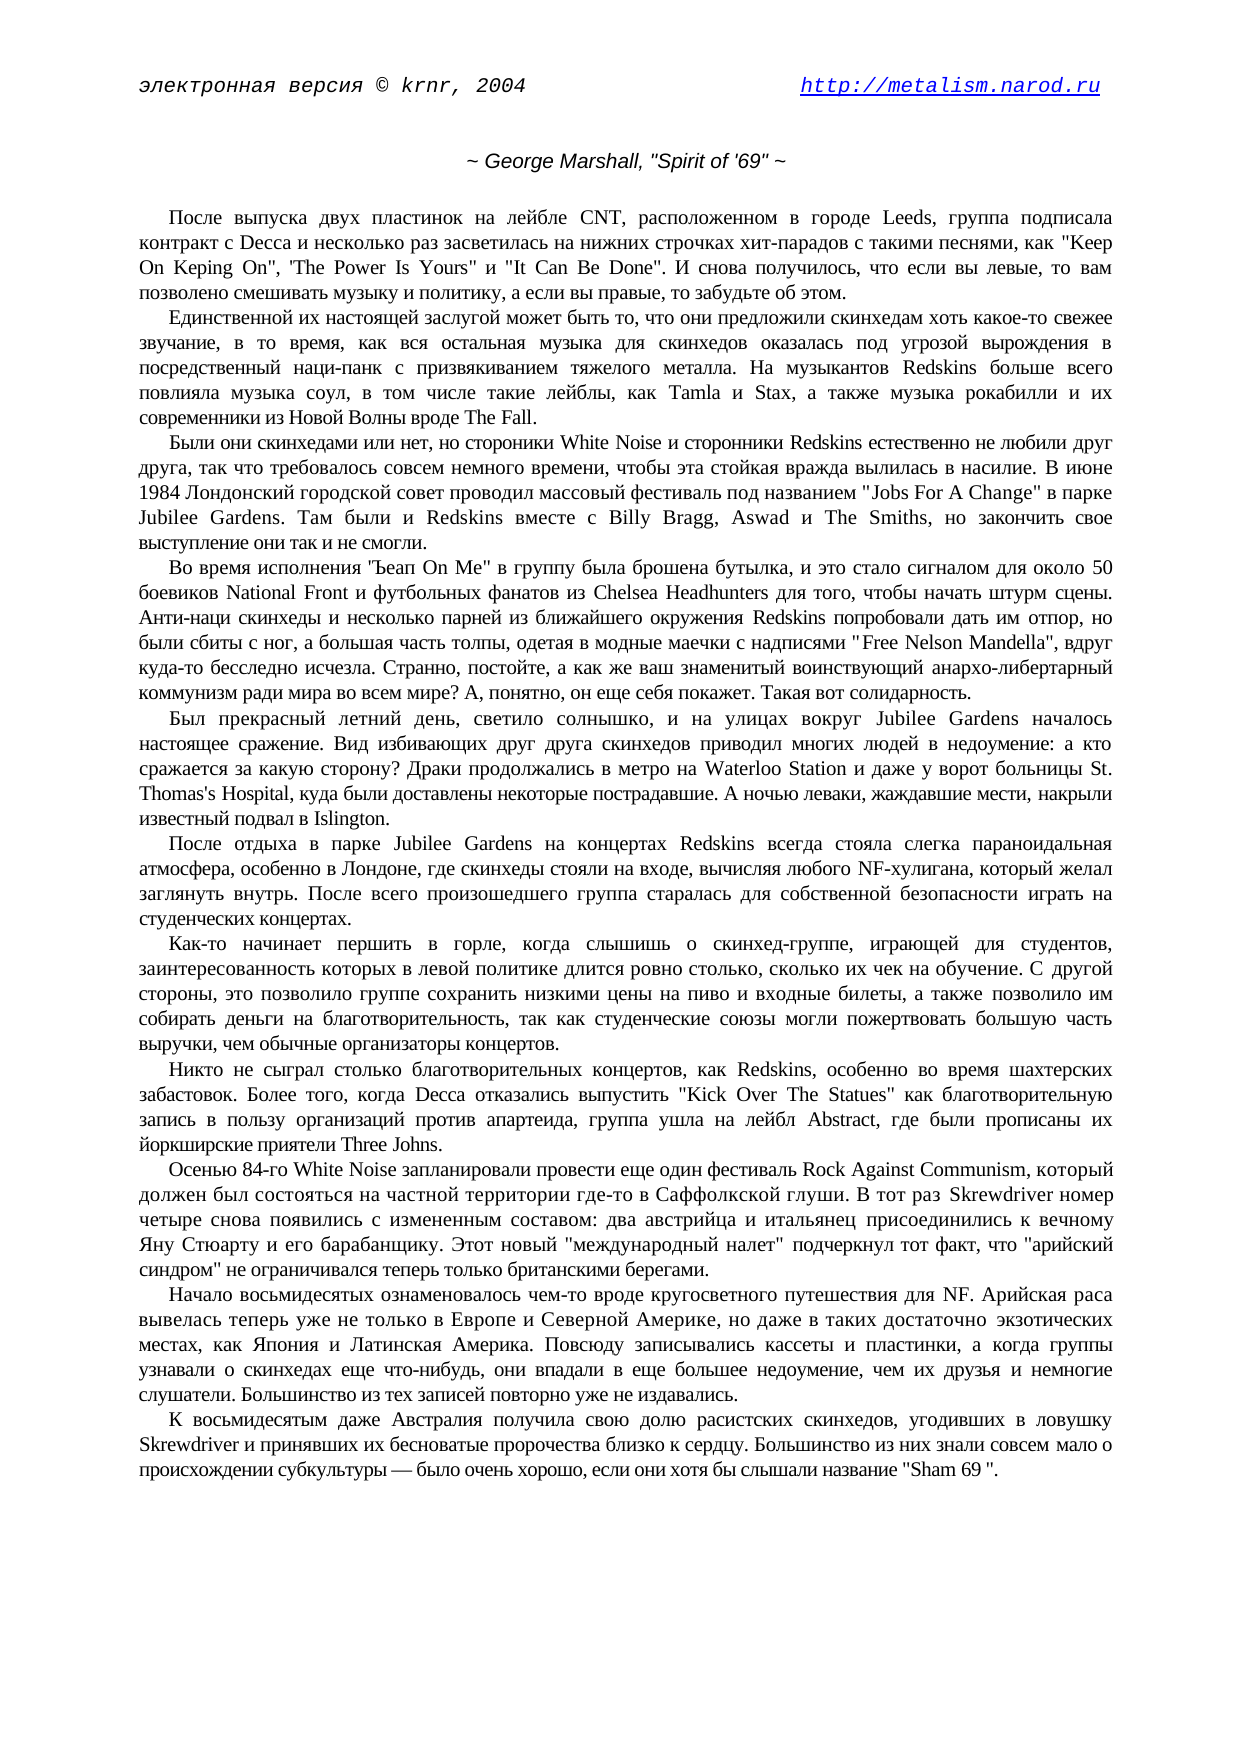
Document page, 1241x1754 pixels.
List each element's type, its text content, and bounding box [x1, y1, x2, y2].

text К восьмидесятым даже Австралия получила свою долю расистских скинхедов, угодивших в ловушку Skrewdriver и принявших их бесноватые пророчества близко к сердцу. Большинство из них знали совсем мало о происхождении субкультуры — было очень хорошо, если они хотя бы слышали название "Sham 69 ". [139, 1406, 1112, 1481]
text Как-то начинает першить в горле, когда слышишь о скинхед-группе, играющей для студентов, заинтересованность которых в левой политике длится ровно столько, сколько их чек на обучение. С другой стороны, это позволило группе сохранить низкими цены на пиво и входные билеты, а также позволило им собирать деньги на благотворительность, так как студенческие союзы могли пожертвовать большую часть выручки, чем обычные организаторы концертов. [138, 931, 1113, 1056]
text Был прекрасный летний день, светило солнышко, и на улицах вокруг Jubilee Gardens началось настоящее сражение. Вид избивающих друг друга скинхедов приводил многих людей в недоумение: а кто сражается за какую сторону? Драки продолжались в метро на Waterloo Station и даже у ворот больницы St. Thomas's Hospital, куда были доставлены некоторые пострадавшие. А ночью леваки, жаждавшие мести, накрыли известный подвал в Islington. [139, 705, 1112, 830]
text После отдыха в парке Jubilee Gardens на концертах Redskins всегда стояла слегка параноидальная атмосфера, особенно в Лондоне, где скинхеды стояли на входе, вычисляя любого NF-хулигана, который желал заглянуть внутрь. После всего произошедшего группа старалась для собственной безопасности играть на студенческих концертах. [139, 831, 1112, 931]
text Были они скинхедами или нет, но стороники White Noise и сторонники Redskins естественно не любили друг друга, так что требовалось совсем немного времени, чтобы эта стойкая вражда вылилась в насилие. В июне 1984 Лондонский городской совет проводил массовый фестиваль под названием "Jobs For A Change" в парке Jubilee Gardens. Там были и Redskins вместе с Billy Bragg, Aswad и The Smiths, но закончить свое выступление они так и не смогли. [138, 430, 1113, 555]
text Никто не сыграл столько благотворительных концертов, как Redskins, особенно во время шахтерских забастовок. Более того, когда Decca отказались выпустить "Kick Over The Statues" как благотворительную запись в пользу организаций против апартеида, группа ушла на лейбл Abstract, где были прописаны их йоркширские приятели Three Johns. [139, 1056, 1113, 1156]
text Начало восьмидесятых ознаменовалось чем-то вроде кругосветного путешествия для NF. Арийская раса вывелась теперь уже не только в Европе и Северной Америке, но даже в таких достаточно экзотических местах, как Япония и Латинская Америка. Повсюду записывались кассеты и пластинки, а когда группы узнавали о скинхедах еще что-нибудь, они впадали в еще большее недоумение, чем их друзья и немногие слушатели. Большинство из тех записей повторно уже не издавались. [138, 1281, 1113, 1406]
text ~ George Marshall, "Spirit of '69" ~ [140, 150, 1114, 173]
text Единственной их настоящей заслугой может быть то, что они предложили скинхедам хоть какое-то свежее звучание, в то время, как вся остальная музыка для скинхедов оказалась под угрозой вырождения в посредственный наци-панк с призвякиванием тяжелого металла. На музыкантов Redskins больше всего повлияла музыка соул, в том числе такие лейблы, как Tamla и Stax, а также музыка рокабилли и их современники из Новой Волны вроде The Fall. [139, 304, 1113, 429]
text После выпуска двух пластинок на лейбле CNT, расположенном в городе Leeds, группа подписала контракт с Decca и несколько раз засветилась на нижних строчках хит-парадов с такими песнями, как "Keep On Keping On", 'The Power Is Yours" и "It Can Be Done". И снова получилось, что если вы левые, то вам позволено смешивать музыку и политику, а если вы правые, то забудьте об этом. [139, 204, 1113, 304]
text Осенью 84-го White Noise запланировали провести еще один фестиваль Rock Against Communism, который должен был состояться на частной территории где-то в Саффолкской глуши. В тот раз Skrewdriver номер четыре снова появились с измененным составом: два австрийца и итальянец присоединились к вечному Яну Стюарту и его барабанщику. Этот новый "международный налет" подчеркнул тот факт, что "арийский синдром" не ограничивался теперь только британскими берегами. [139, 1156, 1114, 1281]
text Во время исполнения 'Ъеап On Me" в группу была брошена бутылка, и это стало сигналом для около 50 боевиков National Front и футбольных фанатов из Chelsea Headhunters для того, чтобы начать штурм сцены. Анти-наци скинхеды и несколько парней из ближайшего окружения Redskins попробовали дать им отпор, но были сбиты с ног, а большая часть толпы, одетая в модные маечки с надписями "Free Nelson Mandella", вдруг куда-то бесследно исчезла. Странно, постойте, а как же ваш знаменитый воинствующий анархо-либертарный коммунизм ради мира во всем мире? А, понятно, он еще себя покажет. Такая вот солидарность. [138, 555, 1113, 705]
